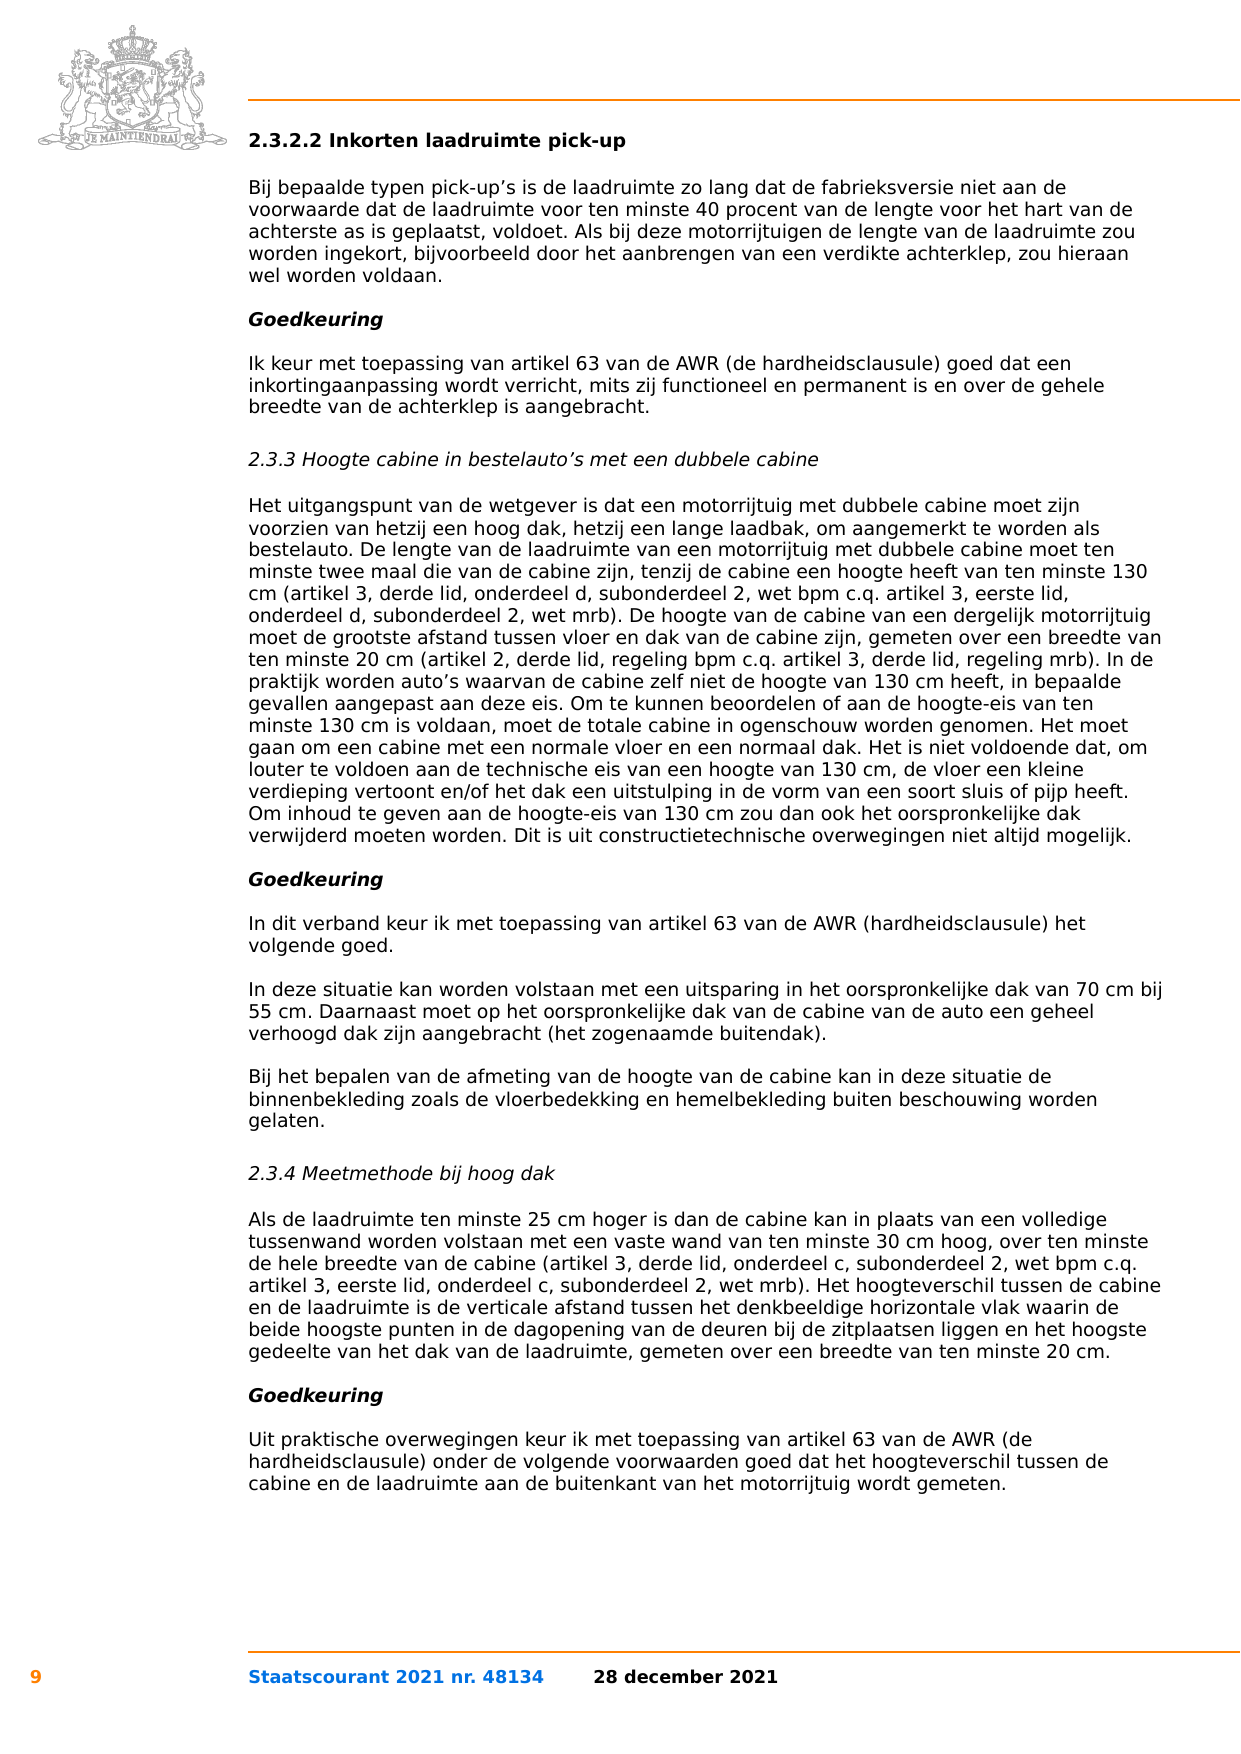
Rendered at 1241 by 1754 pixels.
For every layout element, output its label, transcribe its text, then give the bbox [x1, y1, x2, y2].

text Bij het bepalen van de afmeting van de hoogte van de cabine kan in deze situatie de binnenbekleding zoals de vloerbedekking en hemelbekleding buiten beschouwing worden gelaten. [248, 1066, 1163, 1132]
text Het uitgangspunt van de wetgever is dat een motorrijtuig met dubbele cabine moet zijn voorzien van hetzij een hoog dak, hetzij een lange laadbak, om aangemerkt te worden als bestelauto. De lengte van de laadruimte van een motorrijtuig met dubbele cabine moet ten minste twee maal die van de cabine zijn, tenzij de cabine een hoogte heeft van ten minste 130 cm (artikel 3, derde lid, onderdeel d, subonderdeel 2, wet bpm c.q. artikel 3, eerste lid, onderdeel d, subonderdeel 2, wet mrb). De hoogte van de cabine van een dergelijk motorrijtuig moet de grootste afstand tussen vloer en dak van de cabine zijn, gemeten over een breedte van ten minste 20 cm (artikel 2, derde lid, regeling bpm c.q. artikel 3, derde lid, regeling mrb). In de praktijk worden auto’s waarvan de cabine zelf niet de hoogte van 130 cm heeft, in bepaalde gevallen aangepast aan deze eis. Om te kunnen beoordelen of aan de hoogte-eis van ten minste 130 cm is voldaan, moet de totale cabine in ogenschouw worden genomen. Het moet gaan om een cabine met een normale vloer en een normaal dak. Het is niet voldoende dat, om louter te voldoen aan de technische eis van een hoogte van 130 cm, de vloer een kleine verdieping vertoont en/of het dak een uitstulping in de vorm van een soort sluis of pijp heeft. Om inhoud te geven aan de hoogte-eis van 130 cm zou dan ook het oorspronkelijke dak verwijderd moeten worden. Dit is uit constructietechnische overwegingen niet altijd mogelijk. [248, 495, 1163, 847]
subtitle 2.3.4 Meetmethode bij hoog dak [248, 1162, 1163, 1184]
text Bij bepaalde typen pick-up’s is de laadruimte zo lang dat de fabrieksversie niet aan de voorwaarde dat de laadruimte voor ten minste 40 procent van de lengte voor het hart van de achterste as is geplaatst, voldoet. Als bij deze motorrijtuigen de lengte van de laadruimte zou worden ingekort, bijvoorbeeld door het aanbrengen van een verdikte achterklep, zou hieraan wel worden voldaan. [248, 177, 1163, 287]
text In dit verband keur ik met toepassing van artikel 63 van de AWR (hardheidsclausule) het volgende goed. [248, 913, 1163, 957]
subtitle Goedkeuring [248, 869, 1163, 891]
subtitle 2.3.3 Hoogte cabine in bestelauto’s met een dubbele cabine [248, 448, 1163, 470]
picture [38, 25, 227, 150]
text Uit praktische overwegingen keur ik met toepassing van artikel 63 van de AWR (de hardheidsclausule) onder de volgende voorwaarden goed dat het hoogteverschil tussen de cabine en de laadruimte aan de buitenkant van het motorrijtuig wordt gemeten. [248, 1429, 1163, 1495]
subtitle 2.3.2.2 Inkorten laadruimte pick-up [248, 130, 1163, 152]
text Als de laadruimte ten minste 25 cm hoger is dan de cabine kan in plaats van een volledige tussenwand worden volstaan met een vaste wand van ten minste 30 cm hoog, over ten minste de hele breedte van de cabine (artikel 3, derde lid, onderdeel c, subonderdeel 2, wet bpm c.q. artikel 3, eerste lid, onderdeel c, subonderdeel 2, wet mrb). Het hoogteverschil tussen de cabine en de laadruimte is de verticale afstand tussen het denkbeeldige horizontale vlak waarin de beide hoogste punten in de dagopening van de deuren bij de zitplaatsen liggen en het hoogste gedeelte van het dak van de laadruimte, gemeten over een breedte van ten minste 20 cm. [248, 1209, 1163, 1363]
subtitle Goedkeuring [248, 309, 1163, 331]
subtitle Goedkeuring [248, 1385, 1163, 1407]
text Ik keur met toepassing van artikel 63 van de AWR (de hardheidsclausule) goed dat een inkortingaanpassing wordt verricht, mits zij functioneel en permanent is en over de gehele breedte van de achterklep is aangebracht. [248, 352, 1163, 418]
text In deze situatie kan worden volstaan met een uitsparing in het oorspronkelijke dak van 70 cm bij 55 cm. Daarnaast moet op het oorspronkelijke dak van de cabine van de auto een geheel verhoogd dak zijn aangebracht (het zogenaamde buitendak). [248, 979, 1163, 1044]
